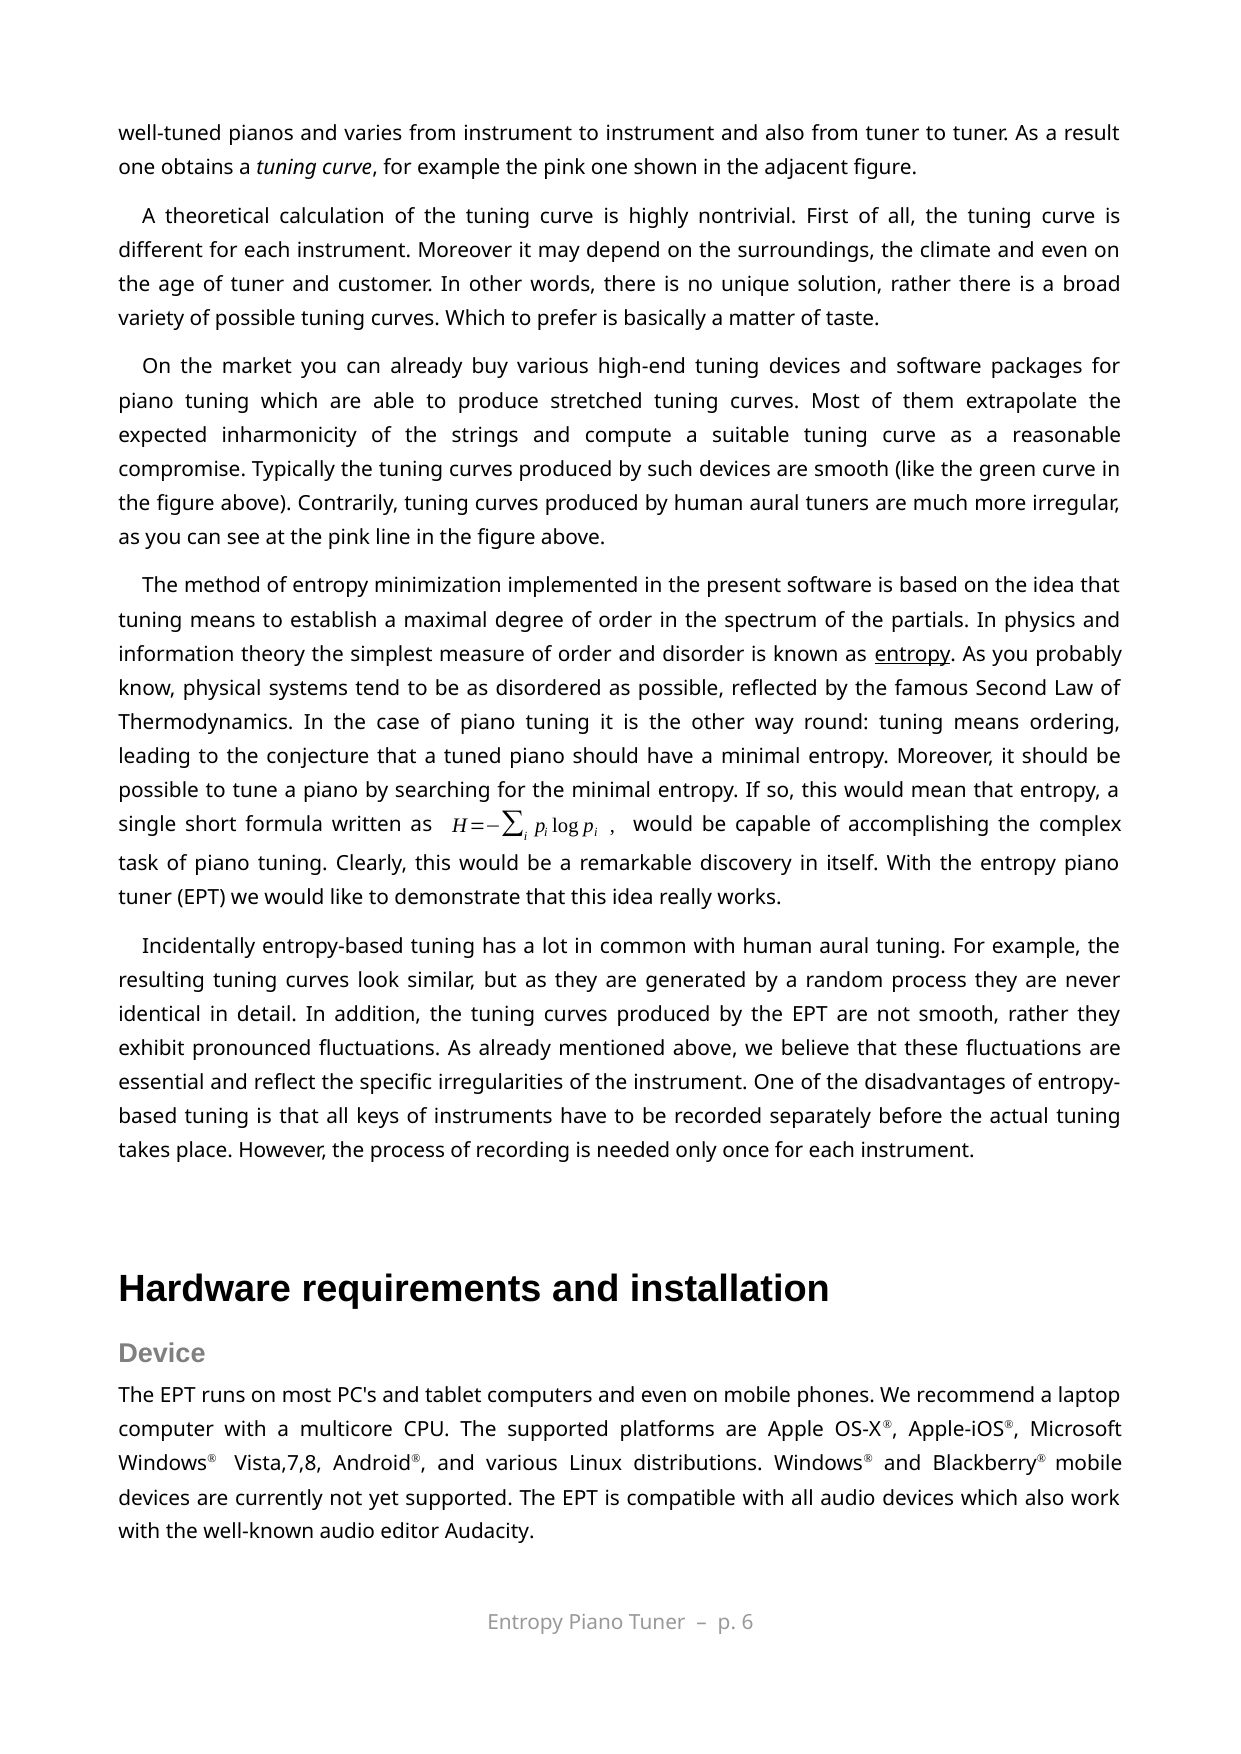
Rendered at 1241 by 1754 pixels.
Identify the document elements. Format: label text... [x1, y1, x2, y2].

text The method of entropy minimization implemented in the present software is based on the idea that tuning means to establish a maximal degree of order in the spectrum of the partials. In physics and information theory the simplest measure of order and disorder is known as entropy. As you probably know, physical systems tend to be as disordered as possible, reflected by the famous Second Law of Thermodynamics. In the case of piano tuning it is the other way round: tuning means ordering, leading to the conjecture that a tuned piano should have a minimal entropy. Moreover, it should be possible to tune a piano by searching for the minimal entropy. If so, this would mean that entropy, a single short formula written aswould be capable of accomplishing the complex task of piano tuning. Clearly, this would be a remarkable discovery in itself. With the entropy piano tuner (EPT) we would like to demonstrate that this idea really works. [118, 571, 1122, 911]
subtitle Hardware requirements and installation [118, 1266, 1122, 1309]
text A theoretical calculation of the tuning curve is highly nontrivial. First of all, the tuning curve is different for each instrument. Moreover it may depend on the surroundings, the climate and even on the age of tuner and customer. In other words, there is no unique solution, rather there is a broad variety of possible tuning curves. Which to prefer is basically a matter of taste. [118, 201, 1122, 331]
subtitle Device [118, 1337, 1122, 1368]
text The EPT runs on most PC's and tablet computers and even on mobile phones. We recommend a laptop computer with a multicore CPU. The supported platforms are Apple OS-X®, Apple-iOS®, Microsoft Windows® Vista,7,8, Android®, and various Linux distributions. Windows® and Blackberry® mobile devices are currently not yet supported. The EPT is compatible with all audio devices which also work with the well-known audio editor Audacity. [118, 1380, 1122, 1545]
text On the market you can already buy various high-end tuning devices and software packages for piano tuning which are able to produce stretched tuning curves. Most of them extrapolate the expected inharmonicity of the strings and compute a suitable tuning curve as a reasonable compromise. Typically the tuning curves produced by such devices are smooth (like the green curve in the figure above). Contrarily, tuning curves produced by human aural tuners are much more irregular, as you can see at the pink line in the figure above. [118, 352, 1122, 550]
text Incidentally entropy-based tuning has a lot in common with human aural tuning. For example, the resulting tuning curves look similar, but as they are generated by a random process they are never identical in detail. In addition, the tuning curves produced by the EPT are not smooth, rather they exhibit pronounced fluctuations. As already mentioned above, we believe that these fluctuations are essential and reflect the specific irregularities of the instrument. One of the disadvantages of entropy-based tuning is that all keys of instruments have to be recorded separately before the actual tuning takes place. However, the process of recording is needed only once for each instrument. [118, 931, 1122, 1164]
text well-tuned pianos and varies from instrument to instrument and also from tuner to tuner. As a result one obtains a tuning curve, for example the pink one shown in the adjacent figure. [118, 118, 1122, 181]
